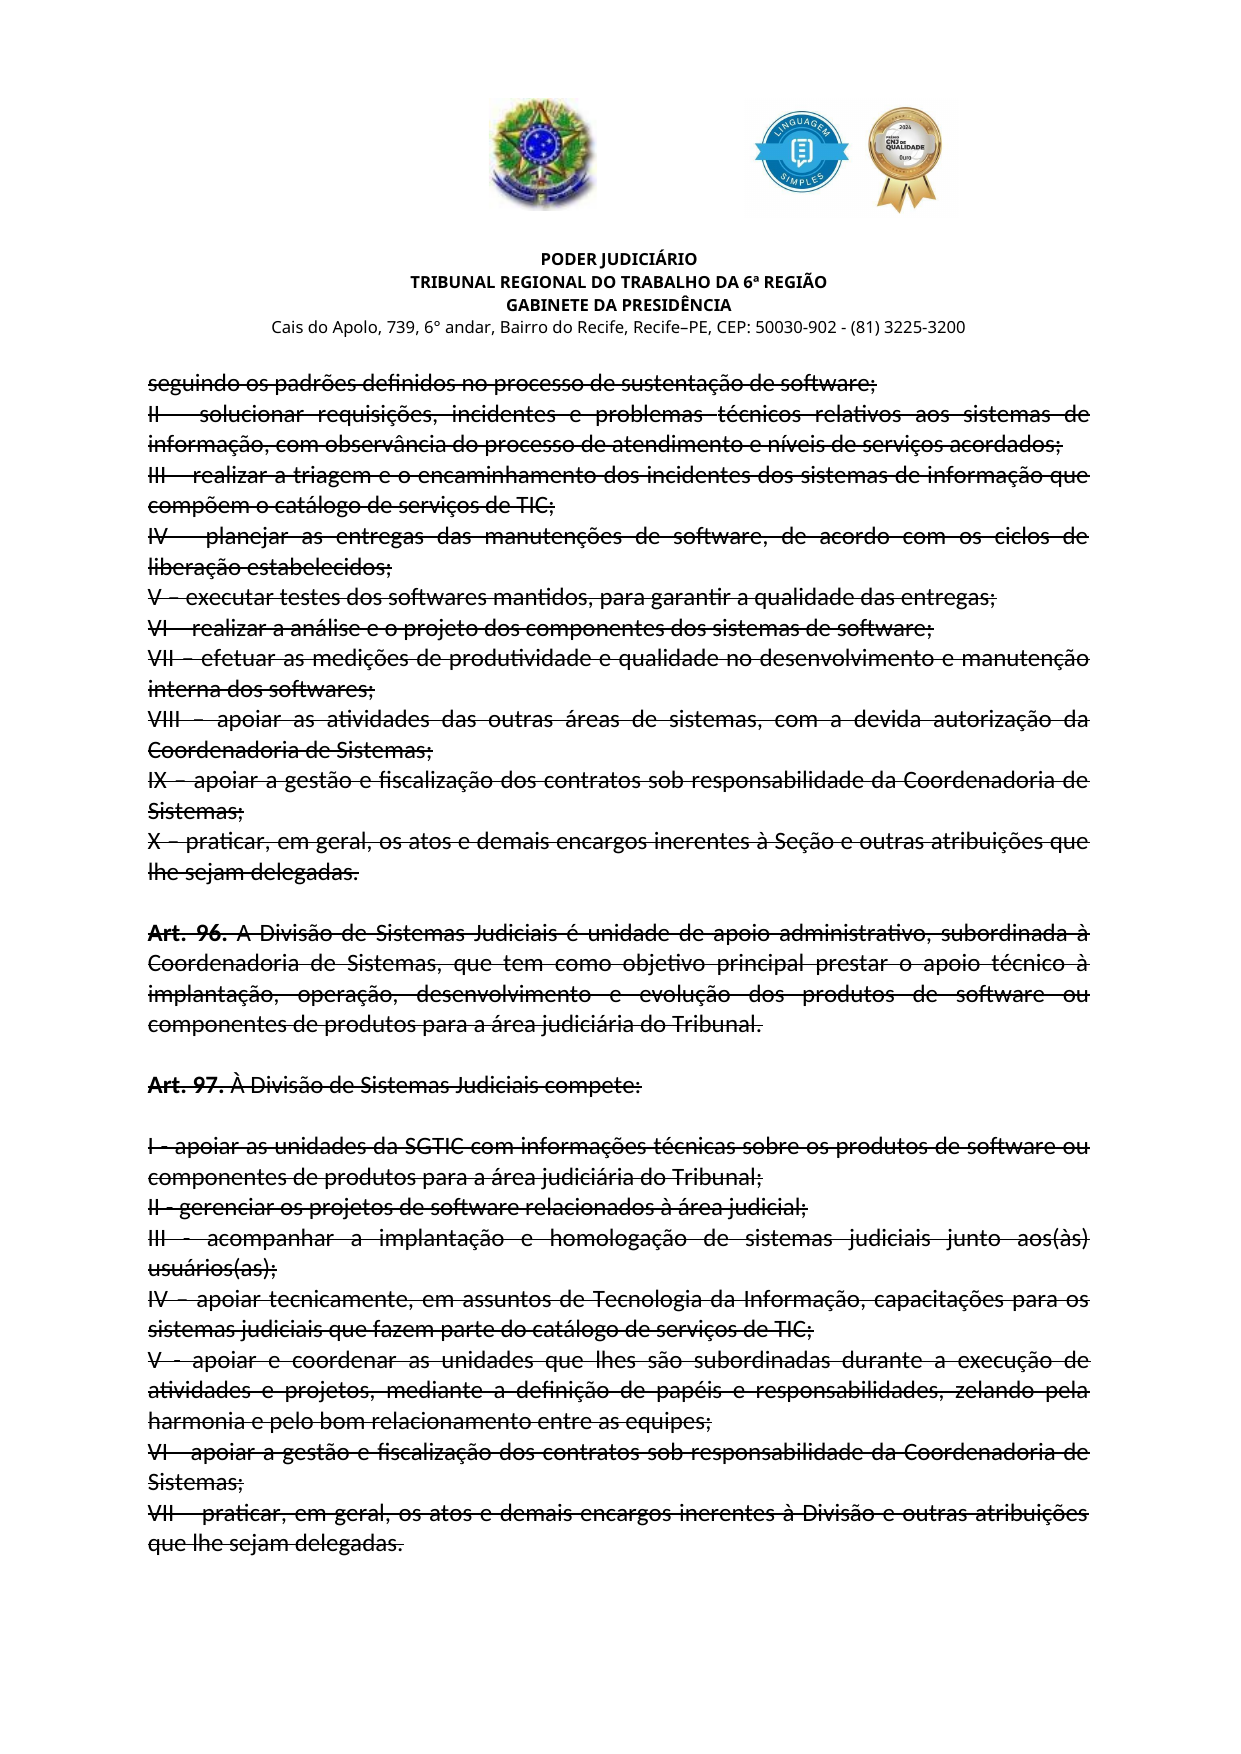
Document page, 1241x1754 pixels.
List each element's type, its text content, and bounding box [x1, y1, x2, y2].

text X – praticar, em geral, os atos e demais encargos inerentes à Seção e outras atribuições que lhe sejam delegadas. [147, 825, 1090, 842]
text II – solucionar requisições, incidentes e problemas técnicos relativos aos sistemas de informação, com observância do processo de atendimento e níveis de serviços acordados; [147, 415, 1090, 459]
text II - gerenciar os projetos de software relacionados à área judicial; [147, 1192, 1090, 1222]
text I – realizar manutenções corretivas, evolutivas ou adaptativas nos produtos de software, seguindo os padrões definidos no processo de sustentação de software; [147, 367, 1090, 398]
text Art. 96. A Divisão de Sistemas Judiciais é unidade de apoio administrativo, subordinada à Coordenadoria de Sistemas, que tem como objetivo principal prestar o apoio técnico à implantação, operação, desenvolvimento e evolução dos produtos de software ou componentes de produtos para a área judiciária do Tribunal. [147, 917, 1090, 933]
text VI - apoiar a gestão e fiscalização dos contratos sob responsabilidade da Coordenadoria de Sistemas; [147, 1436, 1090, 1452]
text III - acompanhar a implantação e homologação de sistemas judiciais junto aos(às) usuários(as); [147, 1240, 1090, 1283]
text Art. 96. A Divisão de Sistemas Judiciais é unidade de apoio administrativo, subordinada à Coordenadoria de Sistemas, que tem como objetivo principal prestar o apoio técnico à implantação, operação, desenvolvimento e evolução dos produtos de software ou componentes de produtos para a área judiciária do Tribunal. [147, 935, 1090, 964]
text V - apoiar e coordenar as unidades que lhes são subordinadas durante a execução de atividades e projetos, mediante a definição de papéis e responsabilidades, zelando pela harmonia e pelo bom relacionamento entre as equipes; [147, 1344, 1090, 1361]
text VI - apoiar a gestão e fiscalização dos contratos sob responsabilidade da Coordenadoria de Sistemas; [147, 1453, 1090, 1497]
text VIII – apoiar as atividades das outras áreas de sistemas, com a devida autorização da Coordenadoria de Sistemas; [147, 703, 1090, 720]
text IV – apoiar tecnicamente, em assuntos de Tecnologia da Informação, capacitações para os sistemas judiciais que fazem parte do catálogo de serviços de TIC; [147, 1283, 1090, 1300]
text Art. 96. A Divisão de Sistemas Judiciais é unidade de apoio administrativo, subordinada à Coordenadoria de Sistemas, que tem como objetivo principal prestar o apoio técnico à implantação, operação, desenvolvimento e evolução dos produtos de software ou componentes de produtos para a área judiciária do Tribunal. [147, 965, 1090, 994]
text VI – realizar a análise e o projeto dos componentes dos sistemas de software; [147, 612, 1090, 642]
text III – realizar a triagem e o encaminhamento dos incidentes dos sistemas de informação que compõem o catálogo de serviços de TIC; [147, 459, 1090, 475]
text VII – efetuar as medições de produtividade e qualidade no desenvolvimento e manutenção interna dos softwares; [147, 660, 1090, 703]
text III - acompanhar a implantação e homologação de sistemas judiciais junto aos(às) usuários(as); [147, 1222, 1090, 1239]
text Art. 97. À Divisão de Sistemas Judiciais compete: [147, 1069, 1090, 1100]
text IV – planejar as entregas das manutenções de software, de acordo com os ciclos de liberação estabelecidos; [147, 520, 1090, 581]
text IV – apoiar tecnicamente, em assuntos de Tecnologia da Informação, capacitações para os sistemas judiciais que fazem parte do catálogo de serviços de TIC; [147, 1301, 1090, 1344]
text V – executar testes dos softwares mantidos, para garantir a qualidade das entregas; [147, 581, 1090, 612]
text I - apoiar as unidades da SGTIC com informações técnicas sobre os produtos de software ou componentes de produtos para a área judiciária do Tribunal; [147, 1131, 1090, 1147]
text Art. 96. A Divisão de Sistemas Judiciais é unidade de apoio administrativo, subordinada à Coordenadoria de Sistemas, que tem como objetivo principal prestar o apoio técnico à implantação, operação, desenvolvimento e evolução dos produtos de software ou componentes de produtos para a área judiciária do Tribunal. [147, 995, 1090, 1039]
text III – realizar a triagem e o encaminhamento dos incidentes dos sistemas de informação que compõem o catálogo de serviços de TIC; [147, 476, 1090, 520]
text V - apoiar e coordenar as unidades que lhes são subordinadas durante a execução de atividades e projetos, mediante a definição de papéis e responsabilidades, zelando pela harmonia e pelo bom relacionamento entre as equipes; [147, 1392, 1090, 1436]
text VII – praticar, em geral, os atos e demais encargos inerentes à Divisão e outras atribuições que lhe sejam delegadas. [147, 1497, 1090, 1558]
text IX – apoiar a gestão e fiscalização dos contratos sob responsabilidade da Coordenadoria de Sistemas; [147, 782, 1090, 825]
text VIII – apoiar as atividades das outras áreas de sistemas, com a devida autorização da Coordenadoria de Sistemas; [147, 721, 1090, 764]
text VII – efetuar as medições de produtividade e qualidade no desenvolvimento e manutenção interna dos softwares; [147, 642, 1090, 659]
text II – solucionar requisições, incidentes e problemas técnicos relativos aos sistemas de informação, com observância do processo de atendimento e níveis de serviços acordados; [147, 398, 1090, 414]
text I - apoiar as unidades da SGTIC com informações técnicas sobre os produtos de software ou componentes de produtos para a área judiciária do Tribunal; [147, 1148, 1090, 1192]
text V - apoiar e coordenar as unidades que lhes são subordinadas durante a execução de atividades e projetos, mediante a definição de papéis e responsabilidades, zelando pela harmonia e pelo bom relacionamento entre as equipes; [147, 1362, 1090, 1391]
text IX – apoiar a gestão e fiscalização dos contratos sob responsabilidade da Coordenadoria de Sistemas; [147, 764, 1090, 781]
text X – praticar, em geral, os atos e demais encargos inerentes à Seção e outras atribuições que lhe sejam delegadas. [147, 843, 1090, 886]
